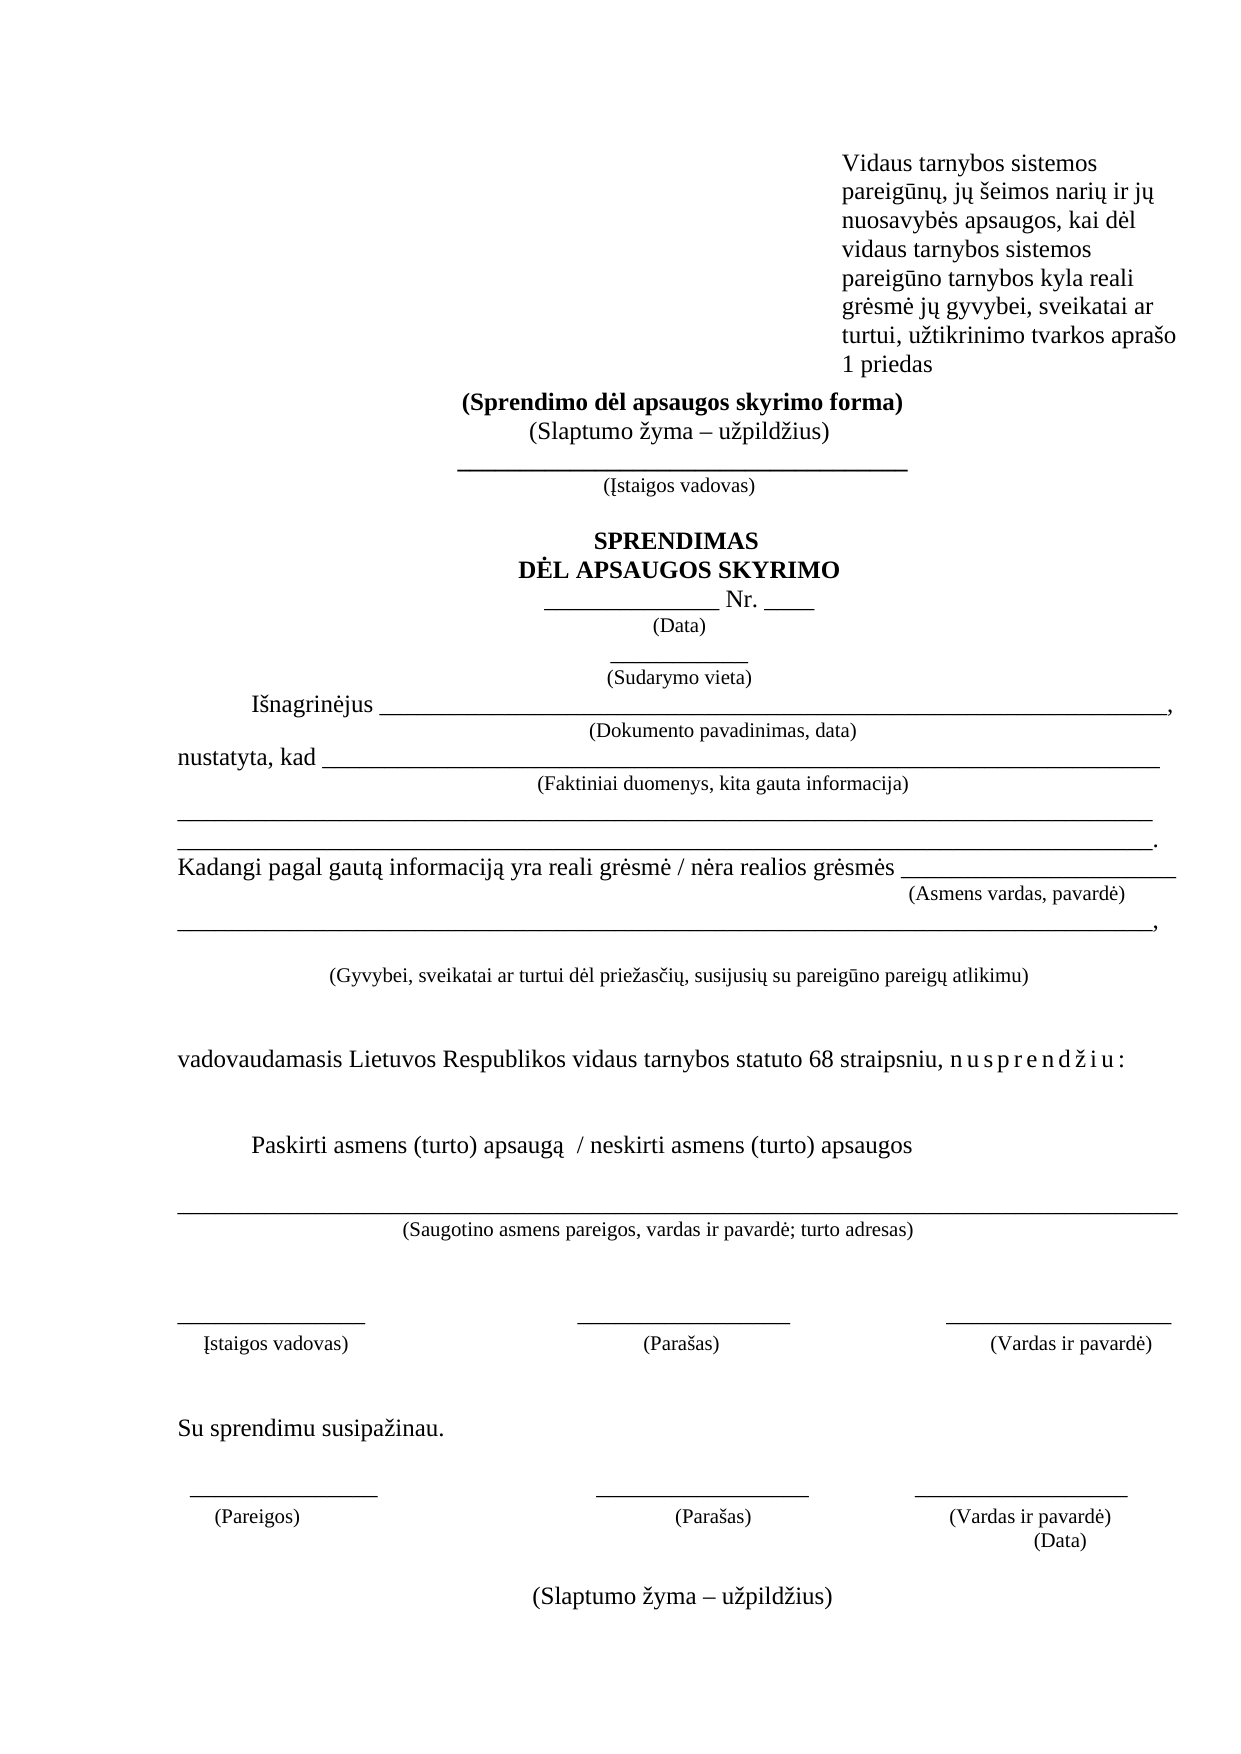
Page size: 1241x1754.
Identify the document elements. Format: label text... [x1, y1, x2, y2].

text nustatyta, kad ___________________________________________________________________ [177, 742, 1181, 771]
text ______________________________________________________________________________, [177, 905, 1181, 934]
text DĖL APSAUGOS SKYRIMO [177, 555, 1181, 584]
text _______________ _________________ __________________ [177, 1298, 1181, 1327]
text _______________ _________________ _________________ [177, 1471, 1181, 1500]
text (Slaptumo žyma – užpildžius) [177, 416, 1181, 445]
text (Pareigos) (Parašas) (Vardas ir pavardė) [177, 1500, 1181, 1528]
text (Asmens vardas, pavardė) [552, 881, 1181, 905]
text ____________________________________ [177, 445, 1181, 473]
text (Data) [177, 612, 1181, 637]
text pareigūno tarnybos kyla reali [842, 263, 1181, 291]
text nuosavybės apsaugos, kai dėl [842, 205, 1181, 234]
text (Gyvybei, sveikatai ar turtui dėl priežasčių, susijusių su pareigūno pareigų atlikimu) [177, 963, 1181, 987]
text vadovaudamasis Lietuvos Respublikos vidaus tarnybos statuto 68 straipsniu, nusprendžiu: [177, 1044, 1181, 1073]
text pareigūnų, jų šeimos narių ir jų [842, 176, 1181, 205]
text ______________________________________________________________________________ [177, 795, 1181, 824]
text Išnagrinėjus _______________________________________________________________, [177, 689, 1181, 718]
text Vidaus tarnybos sistemos [842, 148, 1181, 176]
text ______________ Nr. ____ [177, 584, 1181, 612]
text (Įstaigos vadovas) [177, 473, 1181, 497]
text vidaus tarnybos sistemos [842, 234, 1181, 263]
text (Slaptumo žyma – užpildžius) [177, 1581, 1181, 1610]
text (Dokumento pavadinimas, data) [177, 718, 1181, 742]
text 1 priedas [842, 349, 1181, 378]
text grėsmė jų gyvybei, sveikatai ar [842, 291, 1181, 320]
text (Data) [177, 1528, 1181, 1552]
text SPRENDIMAS [177, 526, 1181, 555]
text ___________ [177, 637, 1181, 665]
text (Sprendimo dėl apsaugos skyrimo forma) [177, 387, 1181, 416]
text (Sudarymo vieta) [177, 665, 1181, 689]
text Įstaigos vadovas) (Parašas) (Vardas ir pavardė) [177, 1327, 1181, 1356]
text Su sprendimu susipažinau. [177, 1413, 1181, 1442]
text turtui, užtikrinimo tvarkos aprašo [842, 320, 1181, 349]
text (Faktiniai duomenys, kita gauta informacija) [177, 771, 1181, 795]
text ______________________________________________________________________________. [177, 824, 1181, 852]
text Paskirti asmens (turto) apsaugą / neskirti asmens (turto) apsaugos [177, 1131, 1181, 1159]
text (Saugotino asmens pareigos, vardas ir pavardė; turto adresas) [177, 1217, 1181, 1241]
text Kadangi pagal gautą informaciją yra reali grėsmė / nėra realios grėsmės ______________________ [177, 852, 1181, 881]
text ________________________________________________________________________________ [177, 1188, 1181, 1217]
